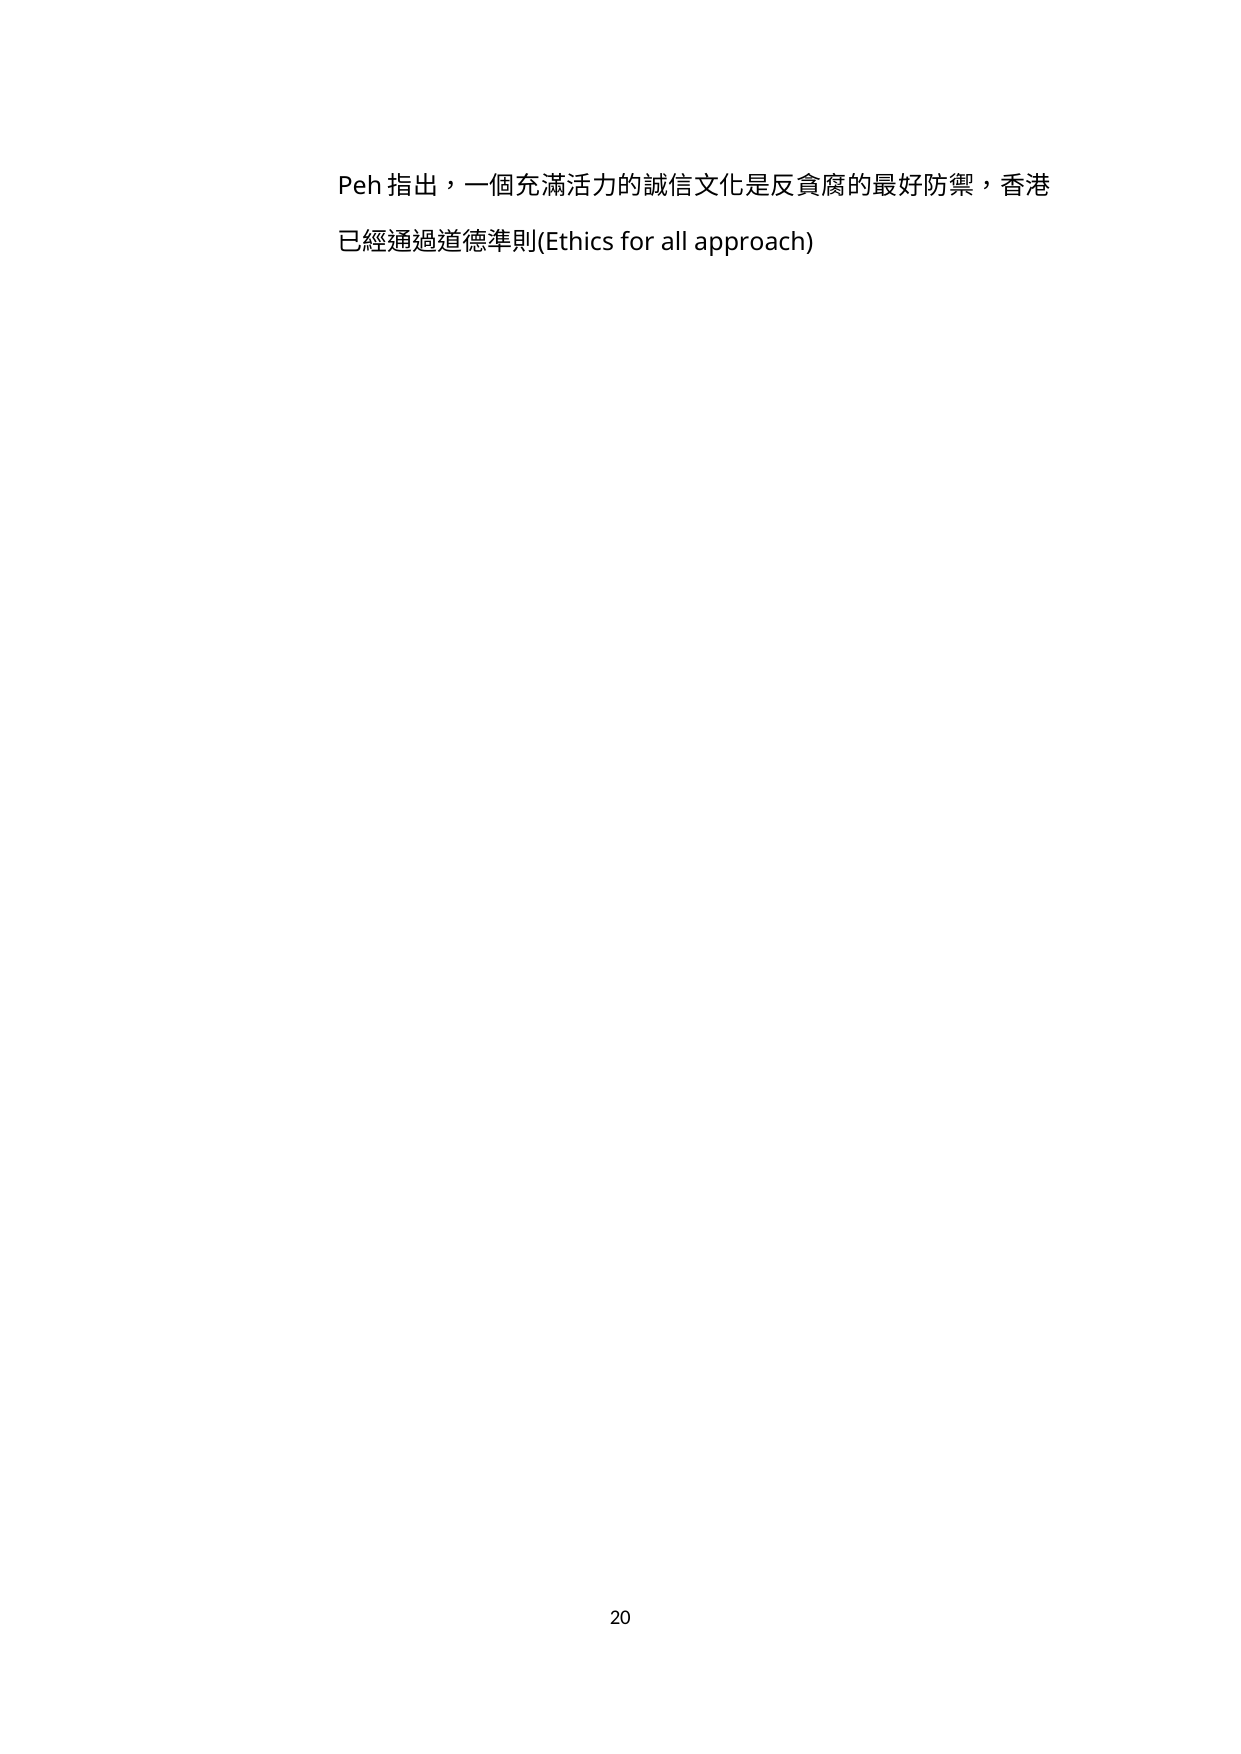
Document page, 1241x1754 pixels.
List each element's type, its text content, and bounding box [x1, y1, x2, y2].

text Peh指出，一個充滿活力的誠信文化是反貪腐的最好防禦，香港已經通過道德準則(Ethics for all approach) [337, 164, 1053, 258]
